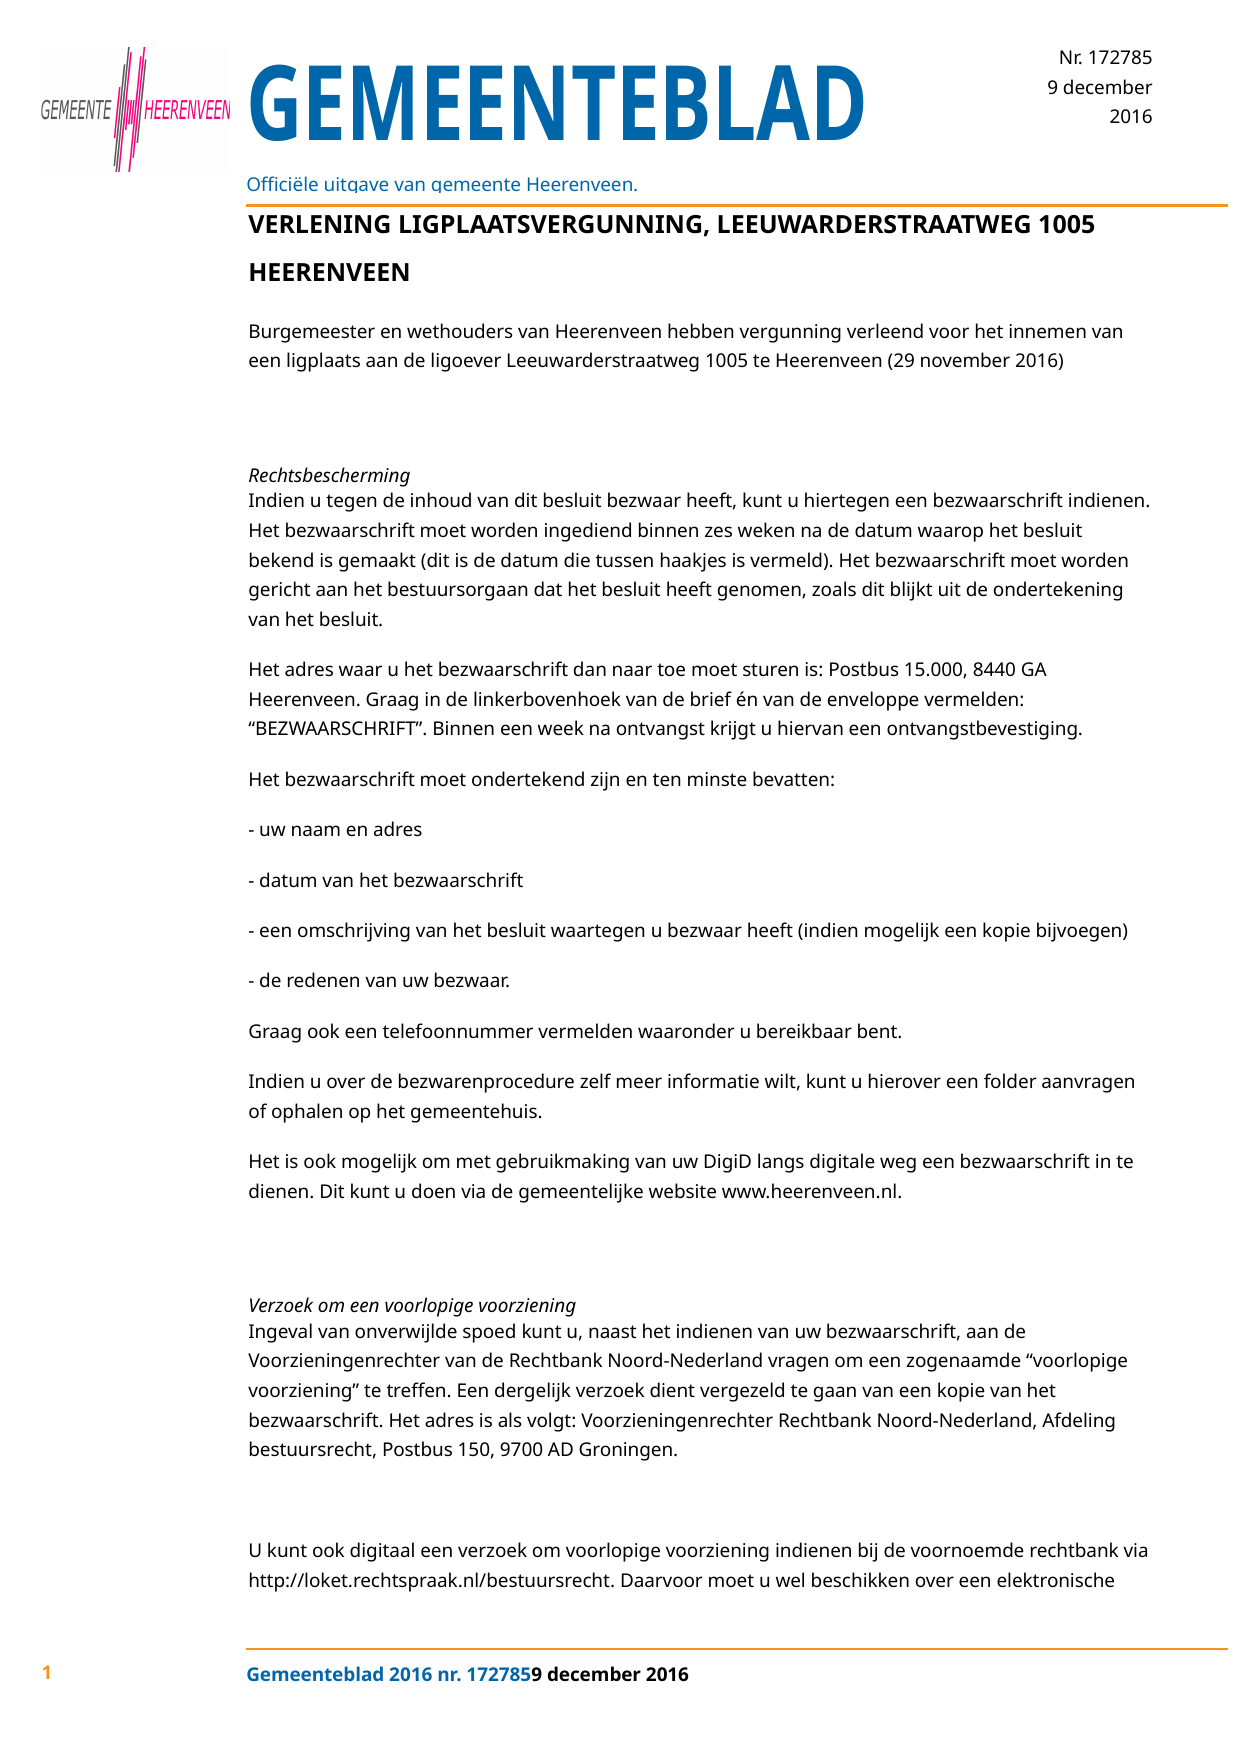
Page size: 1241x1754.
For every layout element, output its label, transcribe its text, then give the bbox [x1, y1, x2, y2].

text Burgemeester en wethouders van Heerenveen hebben vergunning verleend voor het innemen van een ligplaats aan de ligoever Leeuwarderstraatweg 1005 te Heerenveen (29 november 2016) [248, 318, 1152, 373]
text U kunt ook digitaal een verzoek om voorlopige voorziening indienen bij de voornoemde rechtbank via http://loket.rechtspraak.nl/bestuursrecht. Daarvoor moet u wel beschikken over een elektronische [248, 1537, 1152, 1593]
text - een omschrijving van het besluit waartegen u bezwaar heeft (indien mogelijk een kopie bijvoegen) [248, 917, 1152, 943]
text Ingeval van onverwijlde spoed kunt u, naast het indienen van uw bezwaarschrift, aan de Voorzieningenrechter van de Rechtbank Noord-Nederland vragen om een zogenaamde “voorlopige voorziening” te treffen. Een dergelijk verzoek dient vergezeld te gaan van een kopie van het bezwaarschrift. Het adres is als volgt: Voorzieningenrechter Rechtbank Noord-Nederland, Afdeling bestuursrecht, Postbus 150, 9700 AD Groningen. [248, 1318, 1152, 1462]
text Rechtsbescherming [248, 462, 1152, 488]
text VERLENING LIGPLAATSVERGUNNING, LEEUWARDERSTRAATWEG 1005 HEERENVEEN [248, 207, 1152, 288]
text - uw naam en adres [248, 816, 1152, 842]
text Het is ook mogelijk om met gebruikmaking van uw DigiD langs digitale weg een bezwaarschrift in te dienen. Dit kunt u doen via de gemeentelijke website www.heerenveen.nl. [248, 1148, 1152, 1204]
text - de redenen van uw bezwaar. [248, 968, 1152, 993]
text Indien u over de bezwarenprocedure zelf meer informatie wilt, kunt u hierover een folder aanvragen of ophalen op het gemeentehuis. [248, 1068, 1152, 1124]
text Het adres waar u het bezwaarschrift dan naar toe moet sturen is: Postbus 15.000, 8440 GA Heerenveen. Graag in de linkerbovenhoek van de brief én van de enveloppe vermelden: “BEZWAARSCHRIFT”. Binnen een week na ontvangst krijgt u hiervan een ontvangstbevestiging. [248, 656, 1152, 741]
text Graag ook een telefoonnummer vermelden waaronder u bereikbaar bent. [248, 1018, 1152, 1044]
text Het bezwaarschrift moet ondertekend zijn en ten minste bevatten: [248, 766, 1152, 792]
picture [41, 47, 231, 172]
text Verzoek om een voorlopige voorziening [248, 1292, 1152, 1318]
text Indien u tegen de inhoud van dit besluit bezwaar heeft, kunt u hiertegen een bezwaarschrift indienen. Het bezwaarschrift moet worden ingediend binnen zes weken na de datum waarop het besluit bekend is gemaakt (dit is de datum die tussen haakjes is vermeld). Het bezwaarschrift moet worden gericht aan het bestuursorgaan dat het besluit heeft genomen, zoals dit blijkt uit de ondertekening van het besluit. [248, 488, 1152, 632]
text - datum van het bezwaarschrift [248, 867, 1152, 892]
